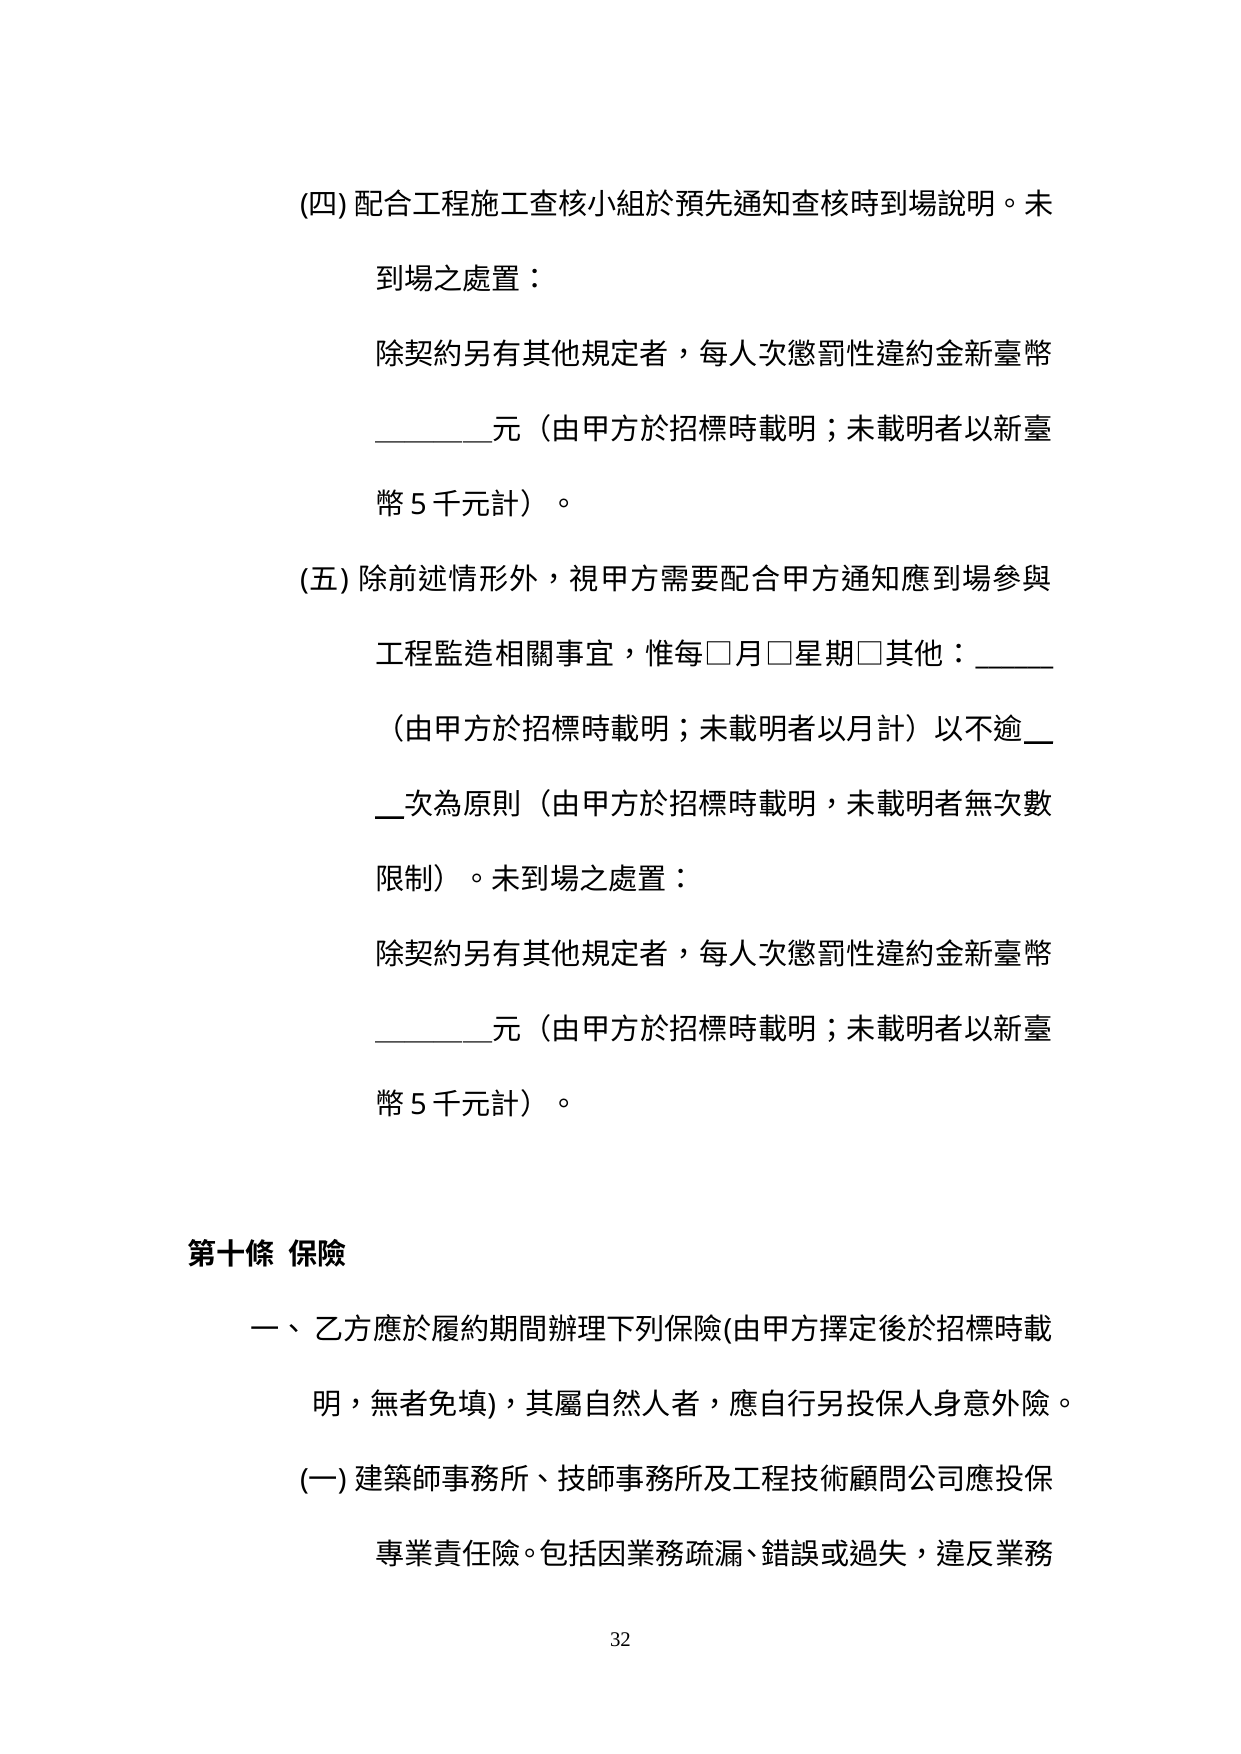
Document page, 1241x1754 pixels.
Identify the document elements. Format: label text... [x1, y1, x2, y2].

text (四) 配合工程施工查核小組於預先通知查核時到場說明。未到場之處置： [300, 164, 1053, 314]
text 第十條 保險 [187, 1214, 1053, 1289]
text 除契約另有其他規定者，每人次懲罰性違約金新臺幣＿＿＿＿元（由甲方於招標時載明；未載明者以新臺幣5千元計）。 [375, 314, 1053, 539]
text 除契約另有其他規定者，每人次懲罰性違約金新臺幣＿＿＿＿元（由甲方於招標時載明；未載明者以新臺幣5千元計）。 [375, 914, 1053, 1139]
text (一) 建築師事務所、技師事務所及工程技術顧問公司應投保專業責任險。包括因業務疏漏、錯誤或過失，違反業務 [300, 1439, 1053, 1589]
text (五) 除前述情形外，視甲方需要配合甲方通知應到場參與工程監造相關事宜，惟每□月□星期□其他：______（由甲方於招標時載明；未載明者以月計）以不逾＿＿次為原則（由甲方於招標時載明，未載明者無次數限制）。未到場之處置： [300, 539, 1053, 914]
text 一、 乙方應於履約期間辦理下列保險(由甲方擇定後於招標時載明，無者免填)，其屬自然人者，應自行另投保人身意外險。 [250, 1289, 1053, 1439]
